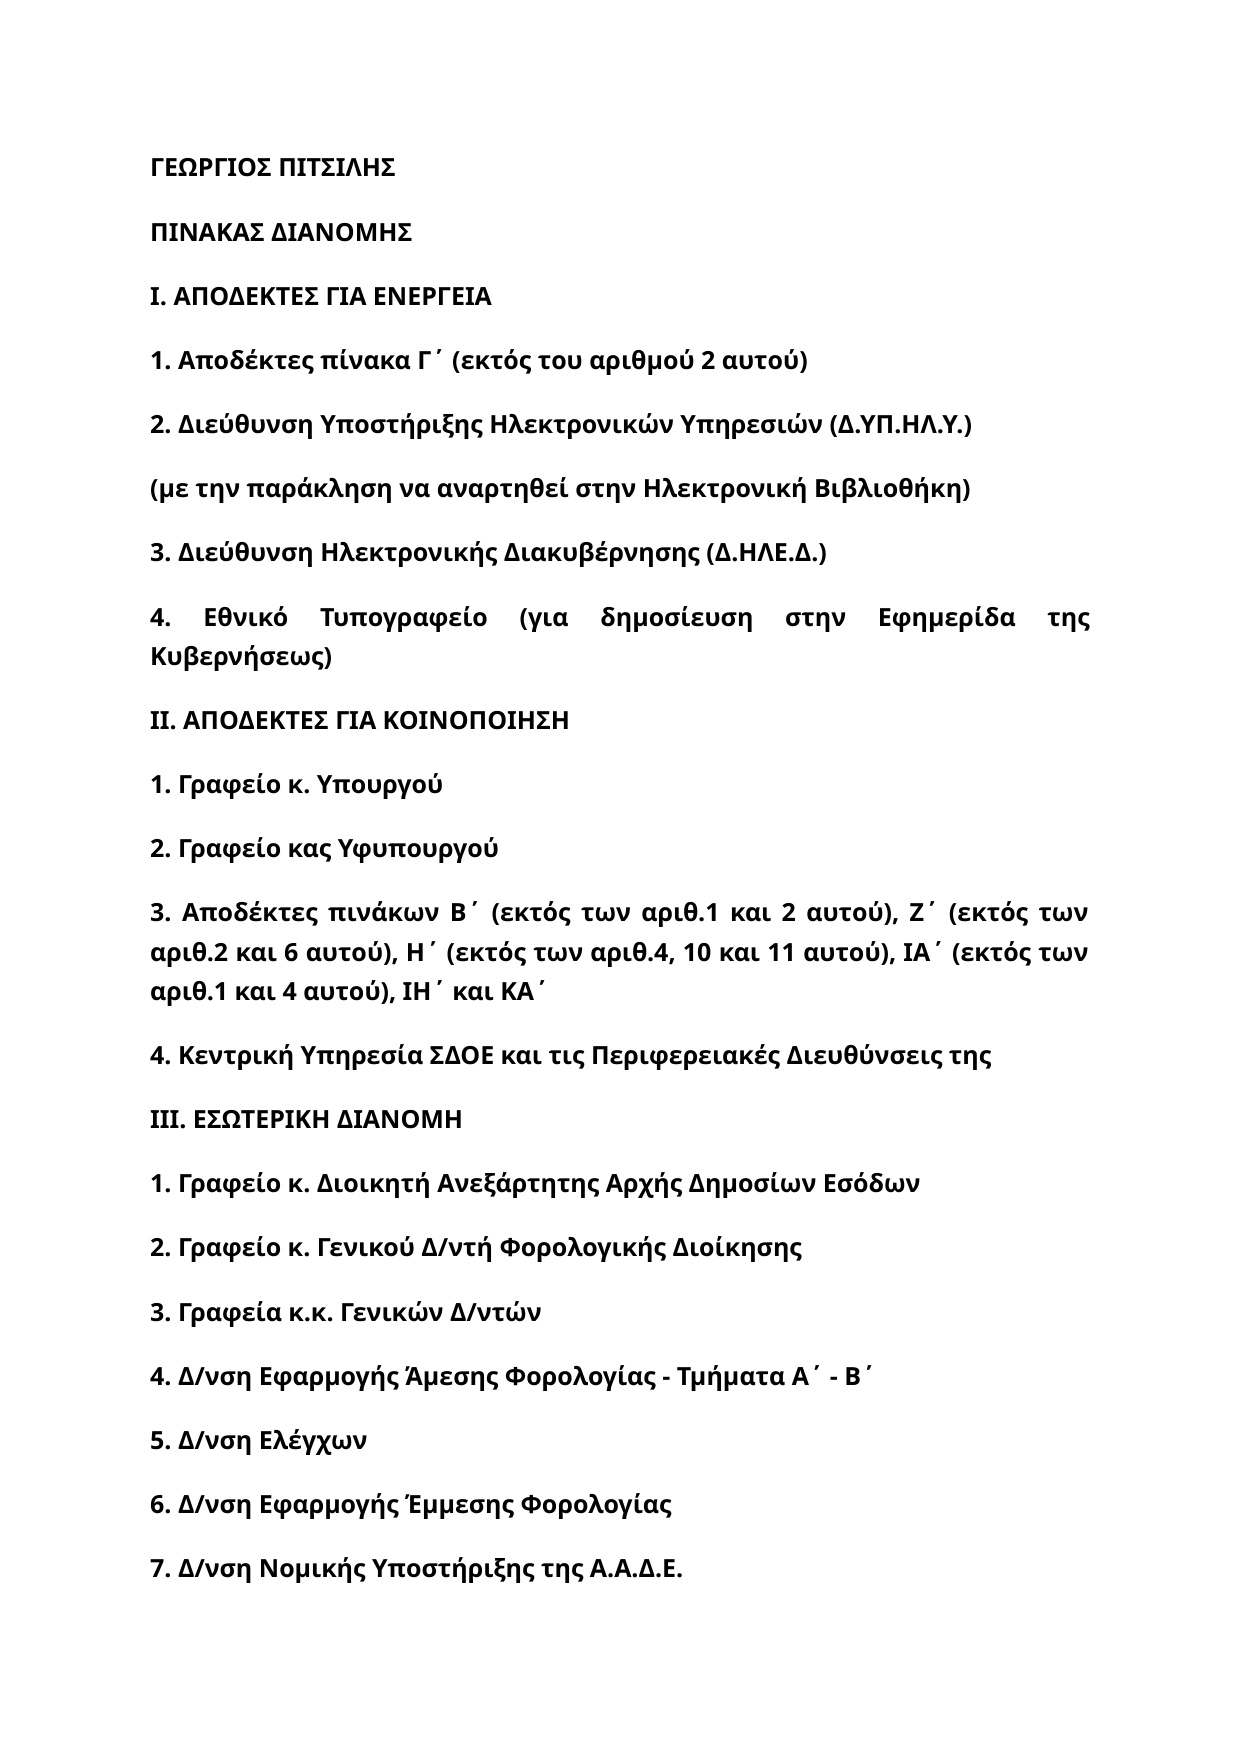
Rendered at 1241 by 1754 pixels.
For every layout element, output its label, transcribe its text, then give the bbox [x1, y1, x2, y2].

text 4. Εθνικό Τυπογραφείο (για δημοσίευση στην Εφημερίδα της Κυβερνήσεως) [150, 599, 1090, 672]
text 2. Γραφείο κ. Γενικού Δ/ντή Φορολογικής Διοίκησης [150, 1230, 1090, 1264]
text Ι. ΑΠΟΔΕΚΤΕΣ ΓΙΑ ΕΝΕΡΓΕΙΑ [150, 278, 1090, 312]
text ΙΙΙ. ΕΣΩΤΕΡΙΚΗ ΔΙΑΝΟΜΗ [150, 1102, 1090, 1136]
text 7. Δ/νση Νομικής Υποστήριξης της Α.Α.Δ.Ε. [150, 1551, 1090, 1585]
text ΠΙΝΑΚΑΣ ΔΙΑΝΟΜΗΣ [150, 214, 1090, 248]
text ΙΙ. ΑΠΟΔΕΚΤΕΣ ΓΙΑ ΚΟΙΝΟΠΟΙΗΣΗ [150, 702, 1090, 737]
text 2. Γραφείο κας Υφυπουργού [150, 831, 1090, 865]
text 3. Γραφεία κ.κ. Γενικών Δ/ντών [150, 1294, 1090, 1328]
text 4. Κεντρική Υπηρεσία ΣΔΟΕ και τις Περιφερειακές Διευθύνσεις της [150, 1037, 1090, 1072]
text 3. Διεύθυνση Ηλεκτρονικής Διακυβέρνησης (Δ.ΗΛΕ.Δ.) [150, 535, 1090, 569]
text (με την παράκληση να αναρτηθεί στην Ηλεκτρονική Βιβλιοθήκη) [150, 471, 1090, 505]
text 5. Δ/νση Ελέγχων [150, 1422, 1090, 1457]
text 1. Αποδέκτες πίνακα Γ΄ (εκτός του αριθμού 2 αυτού) [150, 342, 1090, 377]
text 4. Δ/νση Εφαρμογής Άμεσης Φορολογίας - Τμήματα Α΄ - Β΄ [150, 1358, 1090, 1392]
text 3. Αποδέκτες πινάκων Β΄ (εκτός των αριθ.1 και 2 αυτού), Ζ΄ (εκτός των αριθ.2 και 6 αυτού), Η΄ (εκτός των αριθ.4, 10 και 11 αυτού), ΙΑ΄ (εκτός των αριθ.1 και 4 αυτού), ΙΗ΄ και ΚΑ΄ [150, 895, 1090, 1007]
text ΓΕΩΡΓΙΟΣ ΠΙΤΣΙΛΗΣ [150, 150, 1090, 184]
text 6. Δ/νση Εφαρμογής Έμμεσης Φορολογίας [150, 1487, 1090, 1521]
text 2. Διεύθυνση Υποστήριξης Ηλεκτρονικών Υπηρεσιών (Δ.ΥΠ.ΗΛ.Υ.) [150, 407, 1090, 441]
text 1. Γραφείο κ. Διοικητή Ανεξάρτητης Αρχής Δημοσίων Εσόδων [150, 1166, 1090, 1200]
text 1. Γραφείο κ. Υπουργού [150, 767, 1090, 801]
